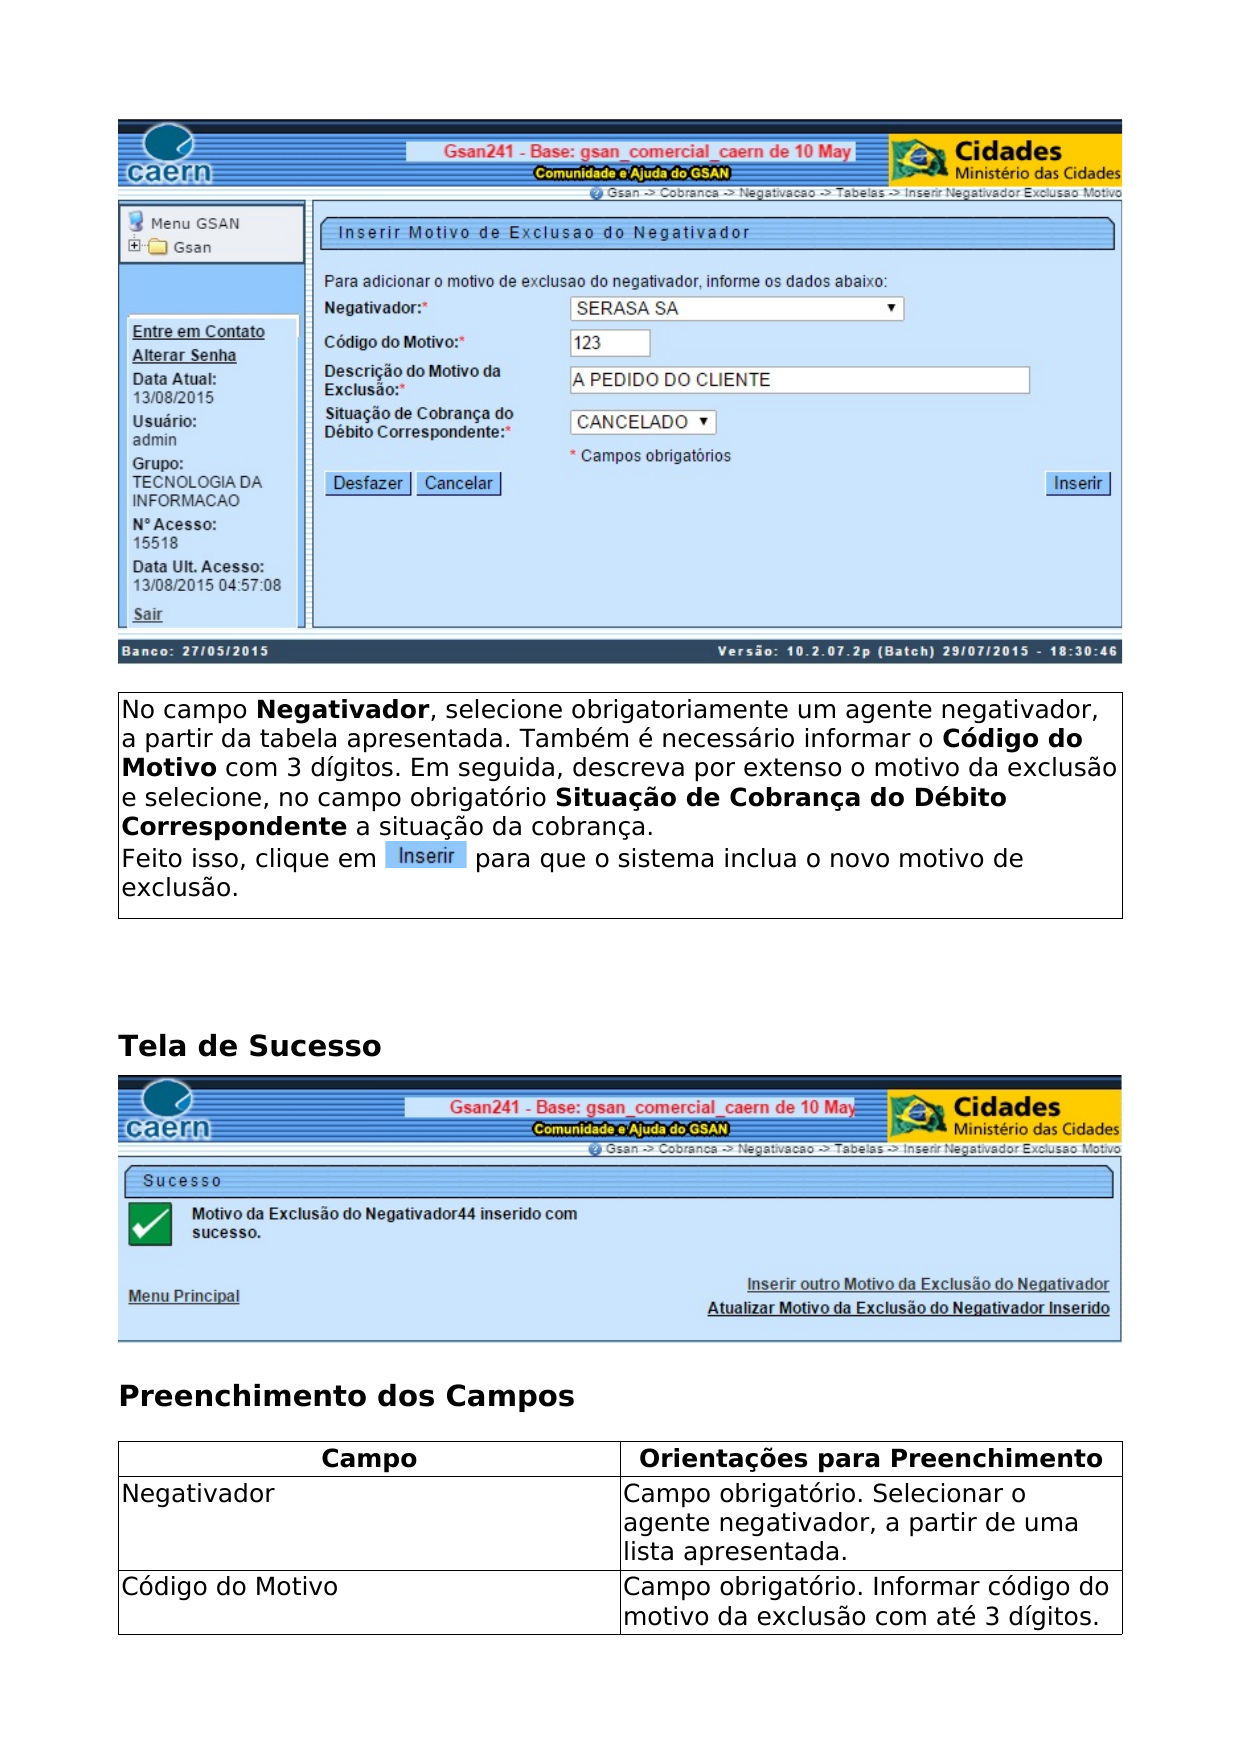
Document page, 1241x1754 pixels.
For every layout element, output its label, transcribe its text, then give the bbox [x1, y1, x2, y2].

table_header Orientações para Preenchimento [621, 1442, 1122, 1476]
subtitle Tela de Sucesso [118, 1029, 1122, 1063]
picture [385, 841, 467, 868]
table_cell Campo obrigatório. Informar código do motivo da exclusão com até 3 dígitos. [621, 1571, 1122, 1634]
table_header No campo Negativador, selecione obrigatoriamente um agente negativador, a partir da tabela apresentada. Também é necessário informar o Código do Motivo com 3 dígitos. Em seguida, descreva por extenso o motivo da exclusão e selecione, no campo obrigatório Situação de Cobrança do Débito Correspondente a situação da cobrança. Feito isso, clique em para que o sistema inclua o novo motivo de exclusão. [119, 693, 1122, 918]
table_header Campo [119, 1442, 620, 1476]
picture [118, 118, 1123, 665]
table_cell Campo obrigatório. Selecionar o agente negativador, a partir de uma lista apresentada. [621, 1477, 1122, 1569]
table_cell Código do Motivo [119, 1571, 620, 1634]
table_cell Negativador [119, 1477, 620, 1569]
picture [118, 1075, 1123, 1343]
subtitle Preenchimento dos Campos [118, 1380, 1122, 1414]
